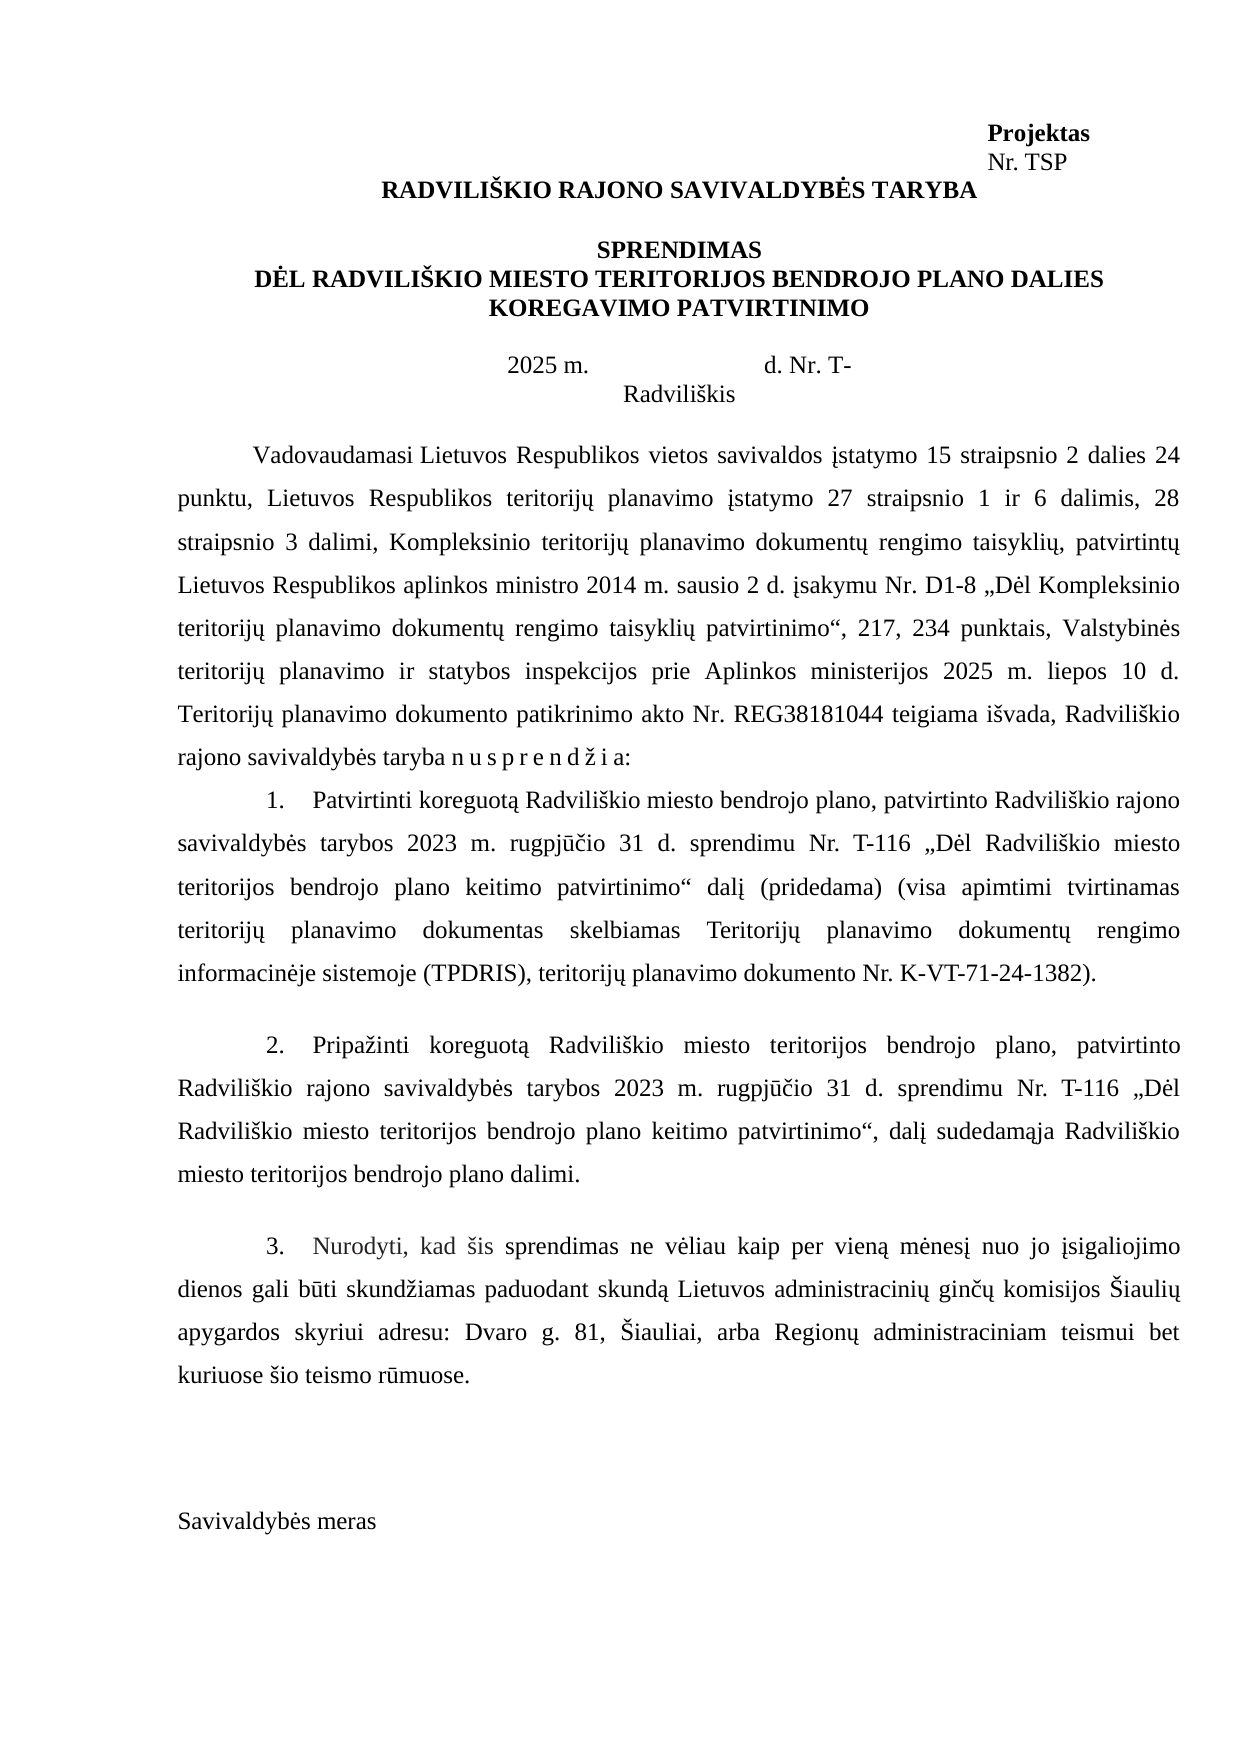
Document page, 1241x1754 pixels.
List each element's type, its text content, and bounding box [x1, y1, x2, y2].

text Vadovaudamasi Lietuvos Respublikos vietos savivaldos įstatymo 15 straipsnio 2 dalies 24 punktu, Lietuvos Respublikos teritorijų planavimo įstatymo 27 straipsnio 1 ir 6 dalimis, 28 straipsnio 3 dalimi, Kompleksinio teritorijų planavimo dokumentų rengimo taisyklių, patvirtintų Lietuvos Respublikos aplinkos ministro 2014 m. sausio 2 d. įsakymu Nr. D1-8 „Dėl Kompleksinio teritorijų planavimo dokumentų rengimo taisyklių patvirtinimo“, 217, 234 punktais, Valstybinės teritorijų planavimo ir statybos inspekcijos prie Aplinkos ministerijos 2025 m. liepos 10 d. Teritorijų planavimo dokumento patikrinimo akto Nr. REG38181044 teigiama išvada, Radviliškio rajono savivaldybės taryba nusprendžia: [177, 440, 1181, 771]
text Radviliškis [177, 379, 1181, 408]
subtitle Projektas [852, 118, 1181, 147]
text 1. Patvirtinti koreguotą Radviliškio miesto bendrojo plano, patvirtinto Radviliškio rajono savivaldybės tarybos 2023 m. rugpjūčio 31 d. sprendimu Nr. T-116 „Dėl Radviliškio miesto teritorijos bendrojo plano keitimo patvirtinimo“ dalį (pridedama) (visa apimtimi tvirtinamas teritorijų planavimo dokumentas skelbiamas Teritorijų planavimo dokumentų rengimo informacinėje sistemoje (TPDRIS), teritorijų planavimo dokumento Nr. K-VT-71-24-1382). [177, 785, 1181, 987]
text 3. Nurodyti, kad šis sprendimas ne vėliau kaip per vieną mėnesį nuo jo įsigaliojimo dienos gali būti skundžiamas paduodant skundą Lietuvos administracinių ginčų komisijos Šiaulių apygardos skyriui adresu: Dvaro g. 81, Šiauliai, arba Regionų administraciniam teismui bet kuriuose šio teismo rūmuose. [177, 1231, 1181, 1389]
text 2. Pripažinti koreguotą Radviliškio miesto teritorijos bendrojo plano, patvirtinto Radviliškio rajono savivaldybės tarybos 2023 m. rugpjūčio 31 d. sprendimu Nr. T-116 „Dėl Radviliškio miesto teritorijos bendrojo plano keitimo patvirtinimo“, dalį sudedamąja Radviliškio miesto teritorijos bendrojo plano dalimi. [177, 1030, 1181, 1188]
subtitle RADVILIŠKIO RAJONO SAVIVALDYBĖS TARYBA [177, 176, 1181, 204]
subtitle 2025 m. d. Nr. T- [177, 350, 1181, 379]
text Nr. TSP [852, 147, 1181, 176]
text SPRENDIMAS [177, 235, 1181, 264]
text Savivaldybės meras [177, 1506, 1181, 1535]
text DĖL RADVILIŠKIO MIESTO TERITORIJOS BENDROJO PLANO DALIES KOREGAVIMO PATVIRTINIMO [177, 264, 1181, 321]
